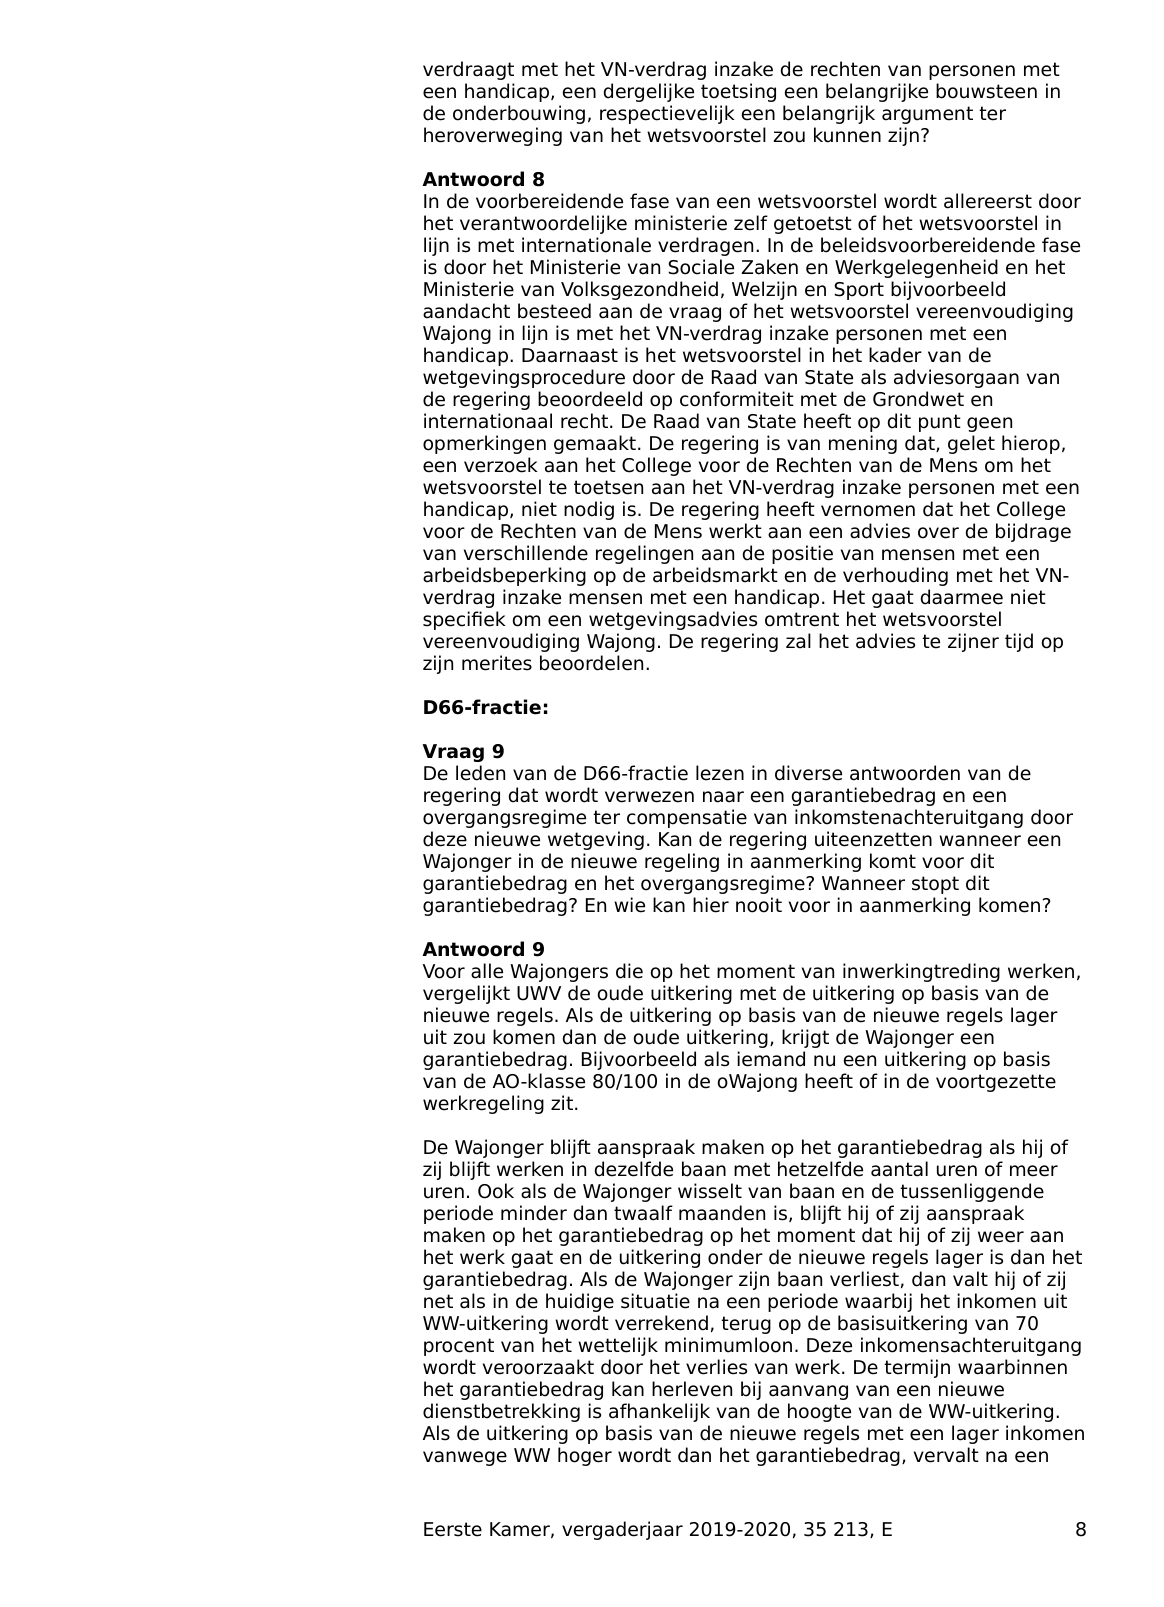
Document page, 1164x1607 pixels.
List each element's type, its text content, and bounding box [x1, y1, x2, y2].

text Vraag 9 [422, 741, 1087, 763]
text Antwoord 9 [422, 939, 1087, 961]
text Antwoord 8 [422, 169, 1087, 191]
text verdraagt met het VN-verdrag inzake de rechten van personen met een handicap, een dergelijke toetsing een belangrijke bouwsteen in de onderbouwing, respectievelijk een belangrijk argument ter heroverweging van het wetsvoorstel zou kunnen zijn? [422, 59, 1087, 147]
text Voor alle Wajongers die op het moment van inwerkingtreding werken, vergelijkt UWV de oude uitkering met de uitkering op basis van de nieuwe regels. Als de uitkering op basis van de nieuwe regels lager uit zou komen dan de oude uitkering, krijgt de Wajonger een garantiebedrag. Bijvoorbeeld als iemand nu een uitkering op basis van de AO-klasse 80/100 in de oWajong heeft of in de voortgezette werkregeling zit. [422, 961, 1087, 1115]
text In de voorbereidende fase van een wetsvoorstel wordt allereerst door het verantwoordelijke ministerie zelf getoetst of het wetsvoorstel in lijn is met internationale verdragen. In de beleidsvoorbereidende fase is door het Ministerie van Sociale Zaken en Werkgelegenheid en het Ministerie van Volksgezondheid, Welzijn en Sport bijvoorbeeld aandacht besteed aan de vraag of het wetsvoorstel vereenvoudiging Wajong in lijn is met het VN-verdrag inzake personen met een handicap. Daarnaast is het wetsvoorstel in het kader van de wetgevingsprocedure door de Raad van State als adviesorgaan van de regering beoordeeld op conformiteit met de Grondwet en internationaal recht. De Raad van State heeft op dit punt geen opmerkingen gemaakt. De regering is van mening dat, gelet hierop, een verzoek aan het College voor de Rechten van de Mens om het wetsvoorstel te toetsen aan het VN-verdrag inzake personen met een handicap, niet nodig is. De regering heeft vernomen dat het College voor de Rechten van de Mens werkt aan een advies over de bijdrage van verschillende regelingen aan de positie van mensen met een arbeidsbeperking op de arbeidsmarkt en de verhouding met het VN-verdrag inzake mensen met een handicap. Het gaat daarmee niet specifiek om een wetgevingsadvies omtrent het wetsvoorstel vereenvoudiging Wajong. De regering zal het advies te zijner tijd op zijn merites beoordelen. [422, 191, 1087, 675]
subtitle D66-fractie: [422, 697, 1087, 719]
text De leden van de D66-fractie lezen in diverse antwoorden van de regering dat wordt verwezen naar een garantiebedrag en een overgangsregime ter compensatie van inkomstenachteruitgang door deze nieuwe wetgeving. Kan de regering uiteenzetten wanneer een Wajonger in de nieuwe regeling in aanmerking komt voor dit garantiebedrag en het overgangsregime? Wanneer stopt dit garantiebedrag? En wie kan hier nooit voor in aanmerking komen? [422, 763, 1087, 917]
text De Wajonger blijft aanspraak maken op het garantiebedrag als hij of zij blijft werken in dezelfde baan met hetzelfde aantal uren of meer uren. Ook als de Wajonger wisselt van baan en de tussenliggende periode minder dan twaalf maanden is, blijft hij of zij aanspraak maken op het garantiebedrag op het moment dat hij of zij weer aan het werk gaat en de uitkering onder de nieuwe regels lager is dan het garantiebedrag. Als de Wajonger zijn baan verliest, dan valt hij of zij net als in de huidige situatie na een periode waarbij het inkomen uit WW-uitkering wordt verrekend, terug op de basisuitkering van 70 procent van het wettelijk minimumloon. Deze inkomensachteruitgang wordt veroorzaakt door het verlies van werk. De termijn waarbinnen het garantiebedrag kan herleven bij aanvang van een nieuwe dienstbetrekking is afhankelijk van de hoogte van de WW-uitkering. Als de uitkering op basis van de nieuwe regels met een lager inkomen vanwege WW hoger wordt dan het garantiebedrag, vervalt na een [422, 1137, 1087, 1467]
